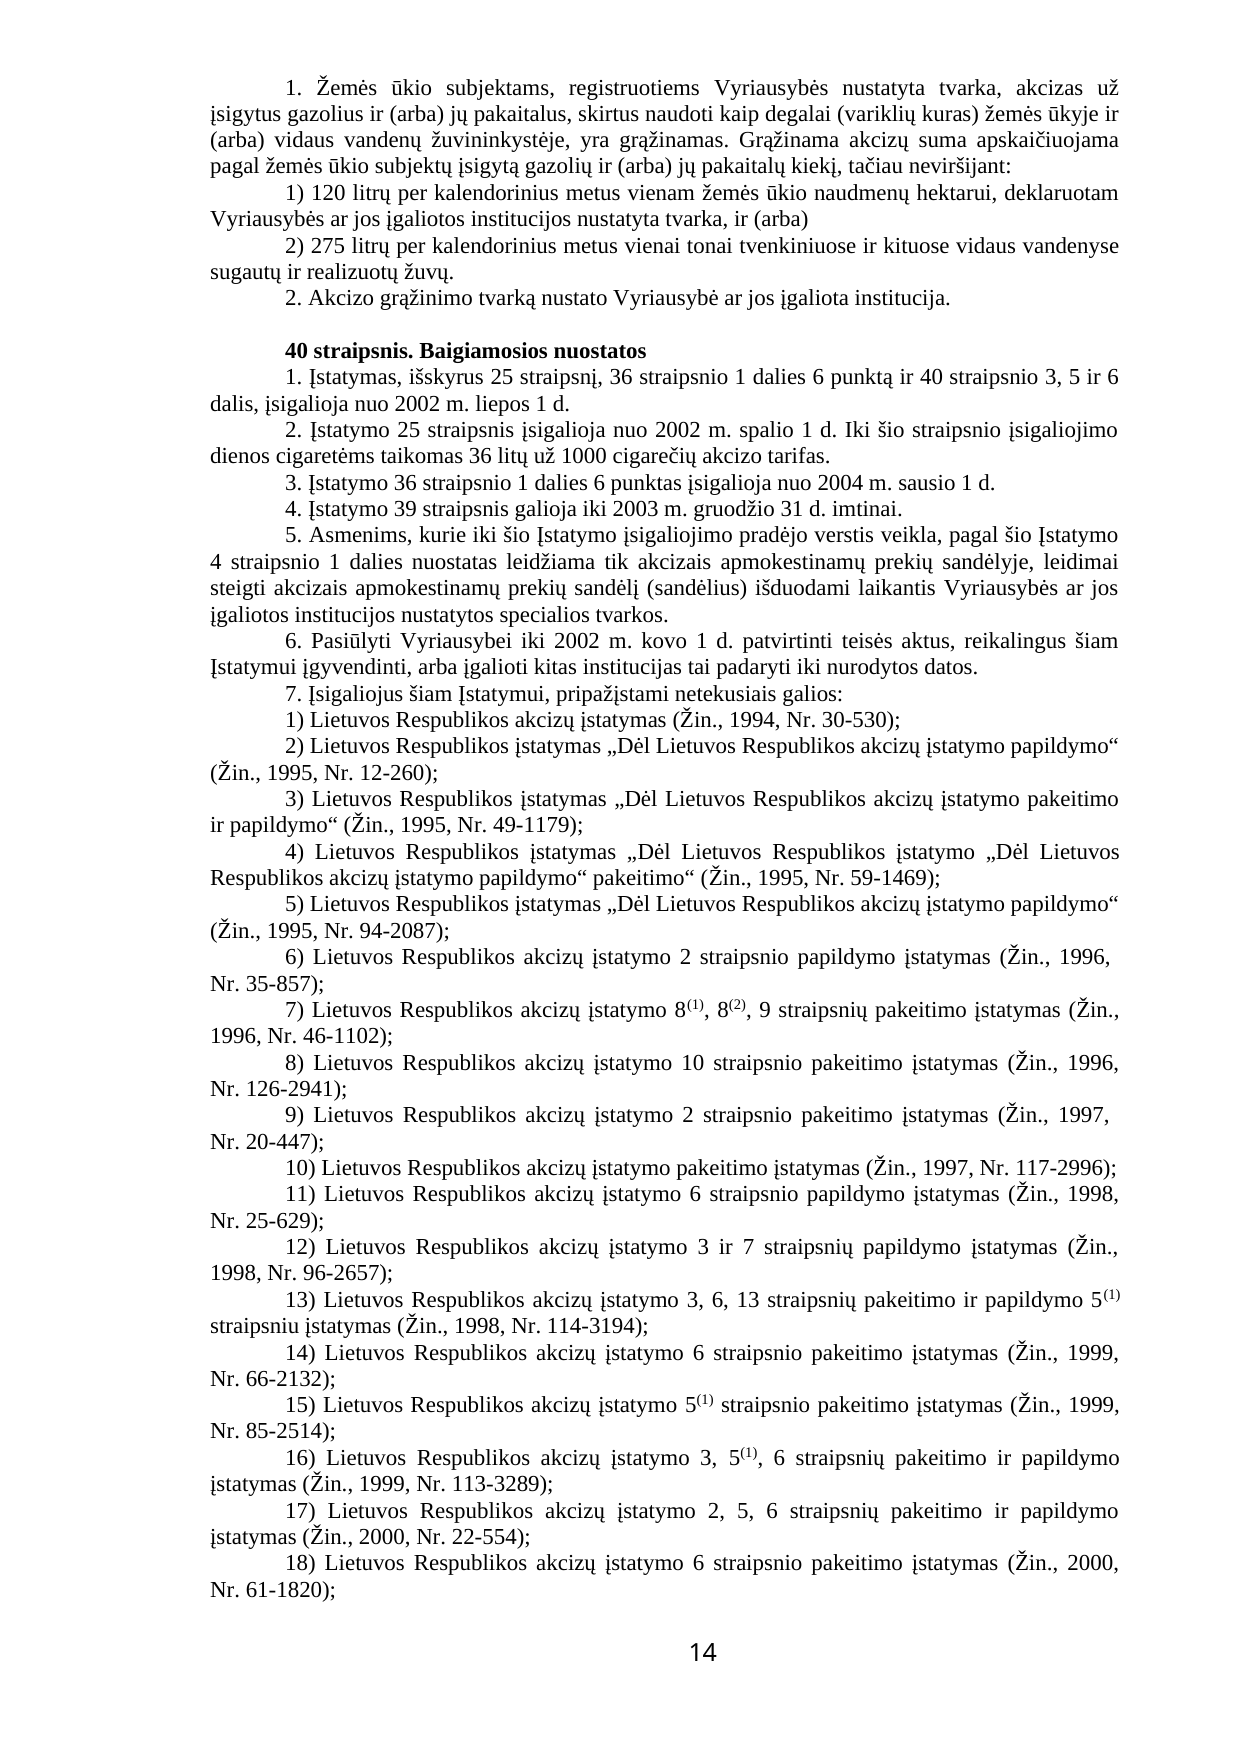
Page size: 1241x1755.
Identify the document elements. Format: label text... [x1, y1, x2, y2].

text 7. Įsigaliojus šiam Įstatymui, pripažįstami netekusiais galios: [210, 680, 1120, 706]
text 4) Lietuvos Respublikos įstatymas „Dėl Lietuvos Respublikos įstatymo „Dėl Lietuvos Respublikos akcizų įstatymo papildymo“ pakeitimo“ (Žin., 1995, Nr. 59-1469); [210, 838, 1120, 891]
text 9) Lietuvos Respublikos akcizų įstatymo 2 straipsnio pakeitimo įstatymas (Žin., 1997, Nr. 20-447); [210, 1101, 1120, 1154]
text 3) Lietuvos Respublikos įstatymas „Dėl Lietuvos Respublikos akcizų įstatymo pakeitimo ir papildymo“ (Žin., 1995, Nr. 49-1179); [210, 785, 1120, 838]
text 8) Lietuvos Respublikos akcizų įstatymo 10 straipsnio pakeitimo įstatymas (Žin., 1996, Nr. 126-2941); [210, 1049, 1120, 1101]
text 16) Lietuvos Respublikos akcizų įstatymo 3, 5(1), 6 straipsnių pakeitimo ir papildymo įstatymas (Žin., 1999, Nr. 113-3289); [210, 1444, 1120, 1497]
text 2. Įstatymo 25 straipsnis įsigalioja nuo 2002 m. spalio 1 d. Iki šio straipsnio įsigaliojimo dienos cigaretėms taikomas 36 litų už 1000 cigarečių akcizo tarifas. [210, 416, 1120, 469]
text 15) Lietuvos Respublikos akcizų įstatymo 5(1) straipsnio pakeitimo įstatymas (Žin., 1999, Nr. 85-2514); [210, 1391, 1120, 1444]
text 6. Pasiūlyti Vyriausybei iki 2002 m. kovo 1 d. patvirtinti teisės aktus, reikalingus šiam Įstatymui įgyvendinti, arba įgalioti kitas institucijas tai padaryti iki nurodytos datos. [210, 627, 1120, 680]
text 4. Įstatymo 39 straipsnis galioja iki 2003 m. gruodžio 31 d. imtinai. [210, 495, 1120, 522]
text 2) 275 litrų per kalendorinius metus vienai tonai tvenkiniuose ir kituose vidaus vandenyse sugautų ir realizuotų žuvų. [210, 232, 1120, 284]
text 10) Lietuvos Respublikos akcizų įstatymo pakeitimo įstatymas (Žin., 1997, Nr. 117-2996); [210, 1154, 1120, 1180]
text 12) Lietuvos Respublikos akcizų įstatymo 3 ir 7 straipsnių papildymo įstatymas (Žin., 1998, Nr. 96-2657); [210, 1233, 1120, 1286]
text 40 straipsnis. Baigiamosios nuostatos [210, 337, 1120, 363]
text 6) Lietuvos Respublikos akcizų įstatymo 2 straipsnio papildymo įstatymas (Žin., 1996, Nr. 35-857); [210, 943, 1120, 996]
text 18) Lietuvos Respublikos akcizų įstatymo 6 straipsnio pakeitimo įstatymas (Žin., 2000, Nr. 61-1820); [210, 1549, 1120, 1602]
text 14) Lietuvos Respublikos akcizų įstatymo 6 straipsnio pakeitimo įstatymas (Žin., 1999, Nr. 66-2132); [210, 1338, 1120, 1391]
text 1. Įstatymas, išskyrus 25 straipsnį, 36 straipsnio 1 dalies 6 punktą ir 40 straipsnio 3, 5 ir 6 dalis, įsigalioja nuo 2002 m. liepos 1 d. [210, 363, 1120, 416]
text 17) Lietuvos Respublikos akcizų įstatymo 2, 5, 6 straipsnių pakeitimo ir papildymo įstatymas (Žin., 2000, Nr. 22-554); [210, 1497, 1120, 1549]
text 11) Lietuvos Respublikos akcizų įstatymo 6 straipsnio papildymo įstatymas (Žin., 1998, Nr. 25-629); [210, 1180, 1120, 1233]
text 2) Lietuvos Respublikos įstatymas „Dėl Lietuvos Respublikos akcizų įstatymo papildymo“ (Žin., 1995, Nr. 12-260); [210, 732, 1120, 785]
text 1. Žemės ūkio subjektams, registruotiems Vyriausybės nustatyta tvarka, akcizas už įsigytus gazolius ir (arba) jų pakaitalus, skirtus naudoti kaip degalai (variklių kuras) žemės ūkyje ir (arba) vidaus vandenų žuvininkystėje, yra grąžinamas. Grąžinama akcizų suma apskaičiuojama pagal žemės ūkio subjektų įsigytą gazolių ir (arba) jų pakaitalų kiekį, tačiau neviršijant: [210, 73, 1120, 179]
text 3. Įstatymo 36 straipsnio 1 dalies 6 punktas įsigalioja nuo 2004 m. sausio 1 d. [210, 469, 1120, 495]
text 7) Lietuvos Respublikos akcizų įstatymo 8(1), 8(2), 9 straipsnių pakeitimo įstatymas (Žin., 1996, Nr. 46-1102); [210, 996, 1120, 1049]
text 1) 120 litrų per kalendorinius metus vienam žemės ūkio naudmenų hektarui, deklaruotam Vyriausybės ar jos įgaliotos institucijos nustatyta tvarka, ir (arba) [210, 179, 1120, 232]
text 1) Lietuvos Respublikos akcizų įstatymas (Žin., 1994, Nr. 30-530); [210, 706, 1120, 732]
text 13) Lietuvos Respublikos akcizų įstatymo 3, 6, 13 straipsnių pakeitimo ir papildymo 5(1) straipsniu įstatymas (Žin., 1998, Nr. 114-3194); [210, 1286, 1120, 1338]
text 2. Akcizo grąžinimo tvarką nustato Vyriausybė ar jos įgaliota institucija. [210, 284, 1120, 311]
text 5) Lietuvos Respublikos įstatymas „Dėl Lietuvos Respublikos akcizų įstatymo papildymo“ (Žin., 1995, Nr. 94-2087); [210, 891, 1120, 943]
text 5. Asmenims, kurie iki šio Įstatymo įsigaliojimo pradėjo verstis veikla, pagal šio Įstatymo 4 straipsnio 1 dalies nuostatas leidžiama tik akcizais apmokestinamų prekių sandėlyje, leidimai steigti akcizais apmokestinamų prekių sandėlį (sandėlius) išduodami laikantis Vyriausybės ar jos įgaliotos institucijos nustatytos specialios tvarkos. [210, 522, 1120, 627]
